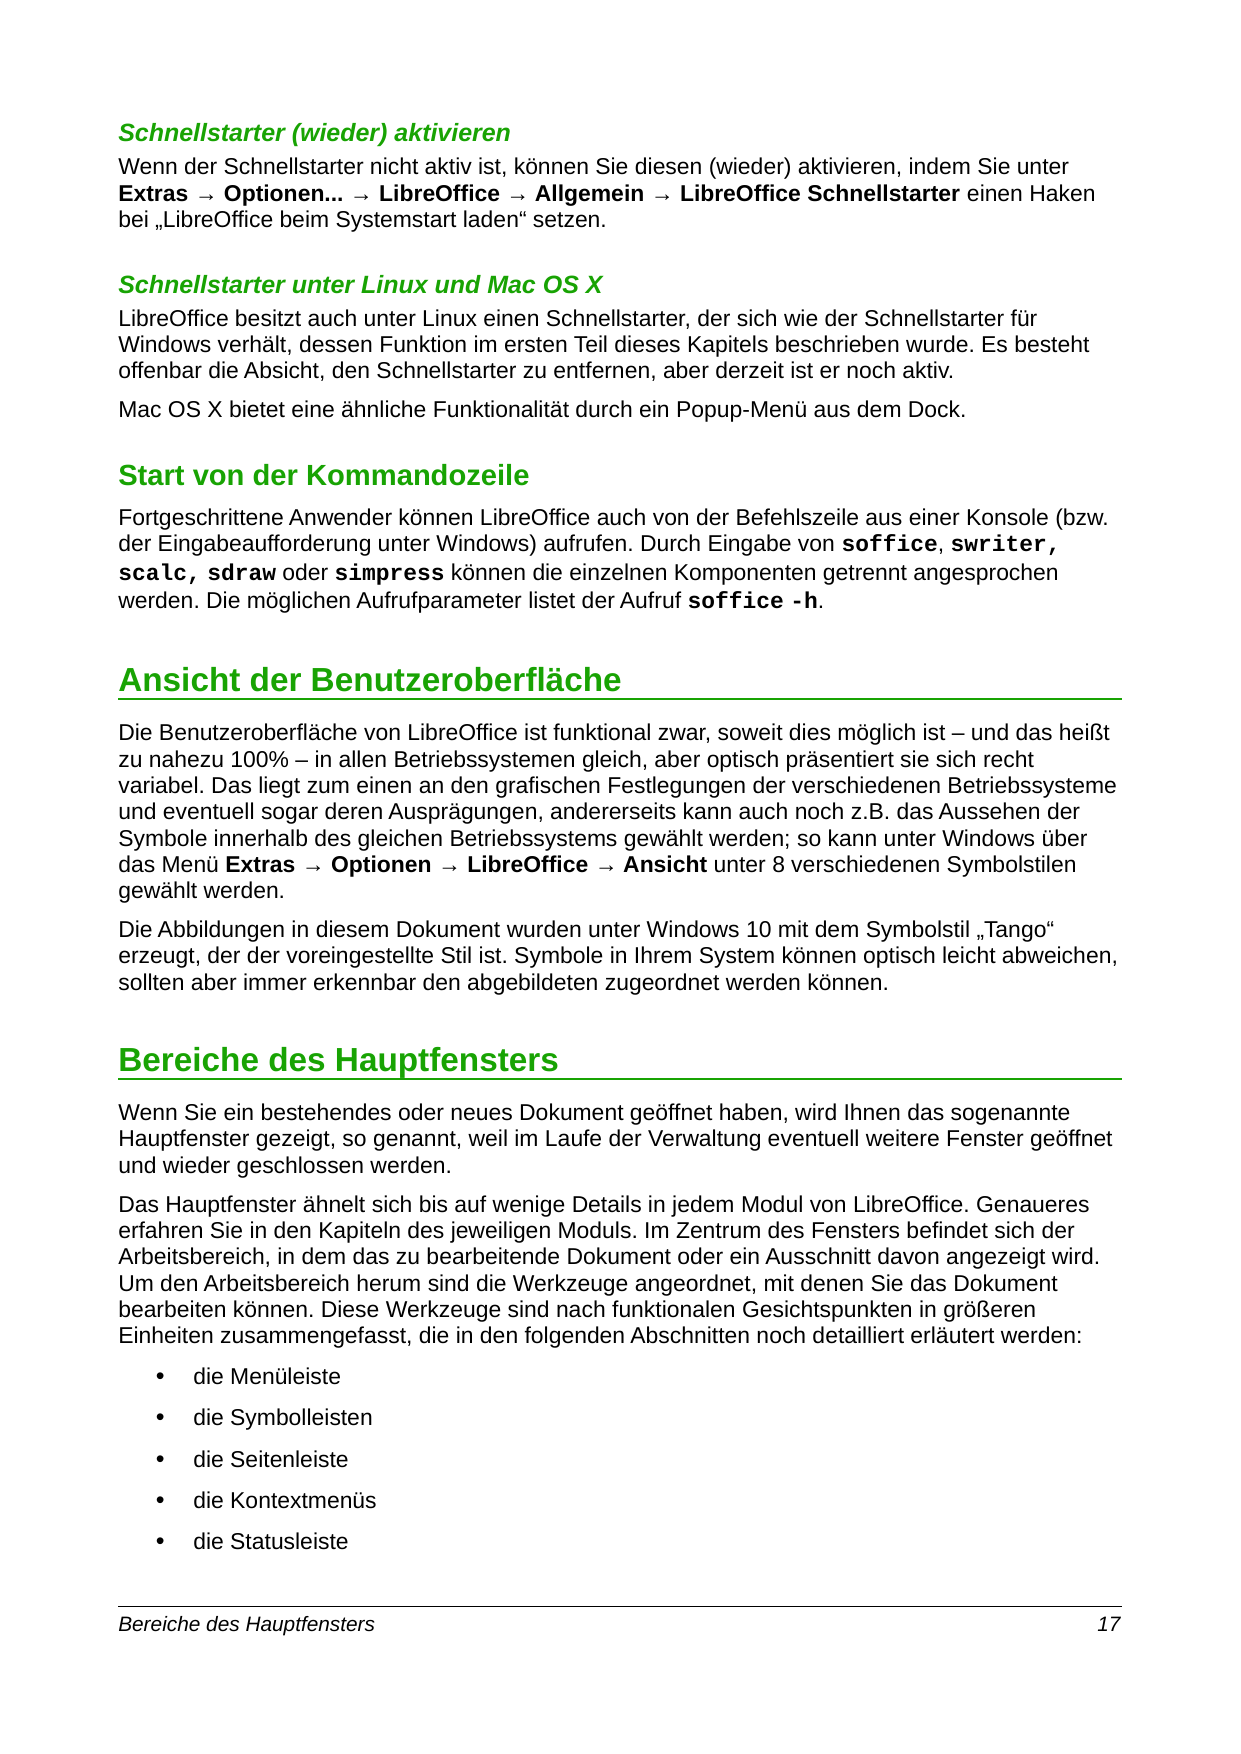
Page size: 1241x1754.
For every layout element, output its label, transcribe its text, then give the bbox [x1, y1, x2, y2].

text Wenn Sie ein bestehendes oder neues Dokument geöffnet haben, wird Ihnen das sogenannte Hauptfenster gezeigt, so genannt, weil im Laufe der Verwaltung eventuell weitere Fenster geöffnet und wieder geschlossen werden. [118, 1099, 1122, 1178]
subtitle Schnellstarter unter Linux und Mac OS X [118, 270, 1122, 298]
text Mac OS X bietet eine ähnliche Funktionalität durch ein Popup-Menü aus dem Dock. [118, 396, 1122, 423]
text Das Hauptfenster ähnelt sich bis auf wenige Details in jedem Modul von LibreOffice. Genaueres erfahren Sie in den Kapiteln des jeweiligen Moduls. Im Zentrum des Fensters befindet sich der Arbeitsbereich, in dem das zu bearbeitende Dokument oder ein Ausschnitt davon angezeigt wird. Um den Arbeitsbereich herum sind die Werkzeuge angeordnet, mit denen Sie das Dokument bearbeiten können. Diese Werkzeuge sind nach funktionalen Gesichtspunkten in größeren Einheiten zusammengefasst, die in den folgenden Abschnitten noch detailliert erläutert werden: [118, 1191, 1122, 1349]
subtitle Bereiche des Hauptfensters [118, 1039, 1122, 1078]
list die Kontextmenüs [156, 1485, 1122, 1514]
subtitle Schnellstarter (wieder) aktivieren [118, 118, 1122, 147]
text Die Benutzeroberfläche von LibreOffice ist funktional zwar, soweit dies möglich ist – und das heißt zu nahezu 100% – in allen Betriebssystemen gleich, aber optisch präsentiert sie sich recht variabel. Das liegt zum einen an den grafischen Festlegungen der verschiedenen Betriebssysteme und eventuell sogar deren Ausprägungen, andererseits kann auch noch z.B. das Aussehen der Symbole innerhalb des gleichen Betriebssystems gewählt werden; so kann unter Windows über das Menü Extras → Optionen → LibreOffice → Ansicht unter 8 verschiedenen Symbolstilen gewählt werden. [118, 719, 1122, 904]
subtitle Start von der Kommandozeile [118, 458, 1122, 492]
text Wenn der Schnellstarter nicht aktiv ist, können Sie diesen (wieder) aktivieren, indem Sie unter Extras → Optionen... → LibreOffice → Allgemein → LibreOffice Schnellstarter einen Haken bei „LibreOffice beim Systemstart laden“ setzen. [118, 153, 1122, 232]
text LibreOffice besitzt auch unter Linux einen Schnellstarter, der sich wie der Schnellstarter für Windows verhält, dessen Funktion im ersten Teil dieses Kapitels beschrieben wurde. Es besteht offenbar die Absicht, den Schnellstarter zu entfernen, aber derzeit ist er noch aktiv. [118, 305, 1122, 384]
subtitle Ansicht der Benutzeroberfläche [118, 660, 1122, 698]
text Die Abbildungen in diesem Dokument wurden unter Windows 10 mit dem Symbolstil „Tango“ erzeugt, der der voreingestellte Stil ist. Symbole in Ihrem System können optisch leicht abweichen, sollten aber immer erkennbar den abgebildeten zugeordnet werden können. [118, 916, 1122, 995]
list die Menüleiste [156, 1361, 1122, 1390]
list die Statusleiste [156, 1526, 1122, 1555]
list die Seitenleiste [156, 1444, 1122, 1472]
text Fortgeschrittene Anwender können LibreOffice auch von der Befehlszeile aus einer Konsole (bzw. der Eingabeaufforderung unter Windows) aufrufen. Durch Eingabe von soffice, swriter, scalc, sdraw oder simpress können die einzelnen Komponenten getrennt angesprochen werden. Die möglichen Aufrufparameter listet der Aufruf soffice -h. [118, 504, 1122, 615]
list die Symbolleisten [156, 1402, 1122, 1431]
